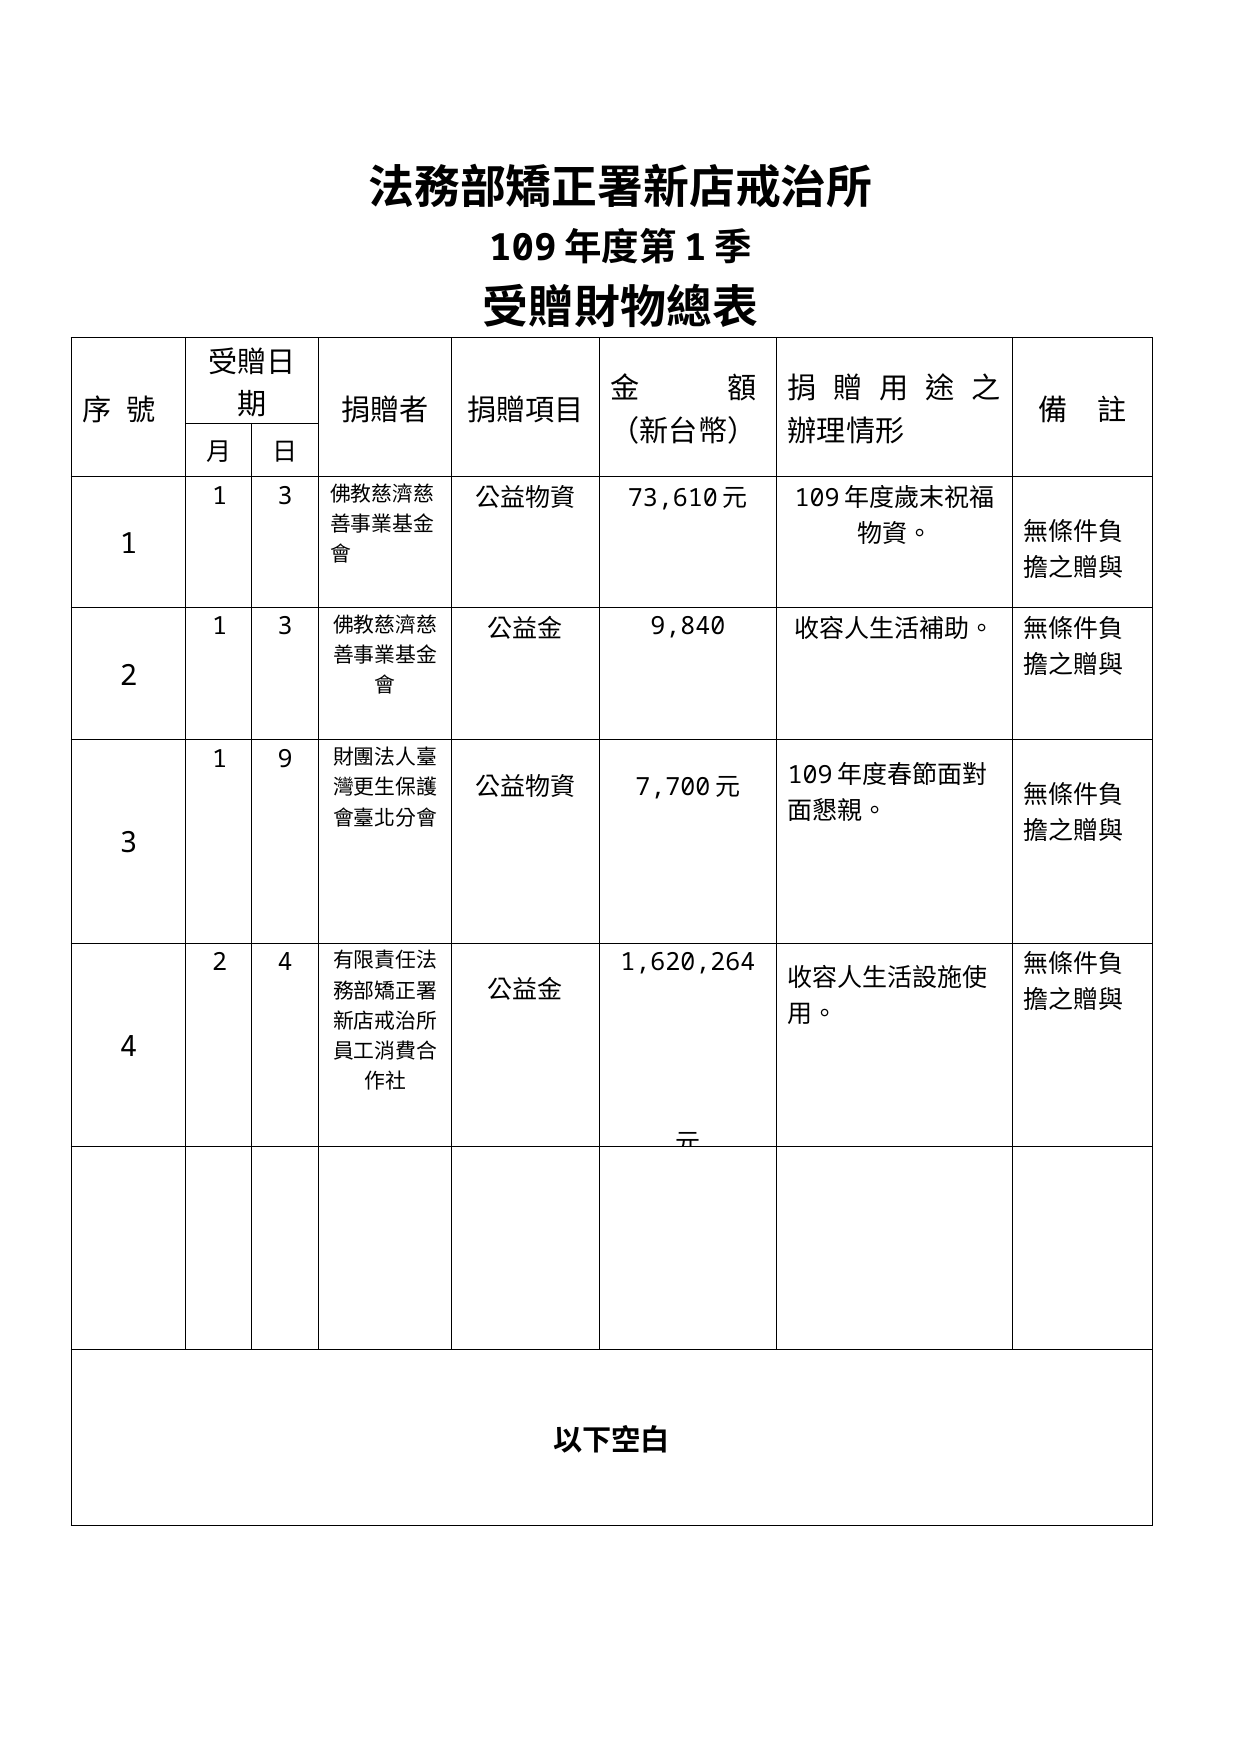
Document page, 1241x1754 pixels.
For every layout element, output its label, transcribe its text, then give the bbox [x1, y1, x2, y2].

table_header 受贈日期 [186, 338, 318, 423]
table_cell 7,700元 [600, 740, 776, 943]
table_cell 月 [186, 424, 251, 476]
table_cell 有限責任法務部矯正署新店戒治所員工消費合作社 [319, 944, 451, 1146]
table_cell 佛教慈濟慈善事業基金會 [319, 608, 451, 739]
table_cell 1 [186, 608, 251, 739]
table_cell [319, 1147, 451, 1349]
table_cell 佛教慈濟慈善事業基金會 [319, 477, 451, 607]
table_cell 109年度春節面對面懇親。 [777, 740, 1012, 943]
table_header 金 額 （新台幣） [600, 338, 776, 476]
table_cell [452, 1147, 599, 1349]
table_cell [1013, 1147, 1152, 1349]
table_cell [777, 1147, 1012, 1349]
table_header 備 註 [1013, 338, 1152, 476]
table_cell 3 [252, 477, 318, 607]
table_cell [600, 1147, 776, 1349]
table_cell [252, 1147, 318, 1349]
table_cell 9 [252, 740, 318, 943]
table_cell 4 [72, 944, 185, 1146]
table_cell 1 [72, 477, 185, 607]
table_cell 無條件負擔之贈與 [1013, 944, 1152, 1146]
table_cell 73,610元 [600, 477, 776, 607]
text 法務部矯正署新店戒治所 [83, 150, 1157, 216]
table_cell 以下空白 [72, 1350, 1152, 1525]
table_cell 無條件負擔之贈與 [1013, 477, 1152, 607]
table_cell 公益物資 [452, 477, 599, 607]
table_cell 2 [72, 608, 185, 739]
table_header 捐贈者 [319, 338, 451, 476]
table_cell 1 [186, 740, 251, 943]
table_cell 1 [186, 477, 251, 607]
text 受贈財物總表 [83, 271, 1157, 337]
table_header 捐 贈 用 途 之辦理情形 [777, 338, 1012, 476]
table_cell 2 [186, 944, 251, 1146]
table_header 序 號 [72, 338, 185, 476]
table_cell 公益物資 [452, 740, 599, 943]
table_cell 1,620,264元 [600, 944, 776, 1146]
table_cell 無條件負擔之贈與 [1013, 608, 1152, 739]
table_cell 公益金 [452, 608, 599, 739]
table_cell [72, 1147, 185, 1349]
table_cell 日 [252, 424, 318, 476]
table_cell 財團法人臺灣更生保護會臺北分會 [319, 740, 451, 943]
table_cell 收容人生活設施使用。 [777, 944, 1012, 1146]
table_cell 3 [72, 740, 185, 943]
table_cell [186, 1147, 251, 1349]
table_cell 109年度歲末祝福物資。 [777, 477, 1012, 607]
text 109年度第1季 [83, 216, 1157, 271]
table_cell 公益金 [452, 944, 599, 1146]
table_cell 3 [252, 608, 318, 739]
table_cell 4 [252, 944, 318, 1146]
table_cell 收容人生活補助。 [777, 608, 1012, 739]
table_cell 9,840 [600, 608, 776, 739]
table_cell 無條件負擔之贈與 [1013, 740, 1152, 943]
table_header 捐贈項目 [452, 338, 599, 476]
